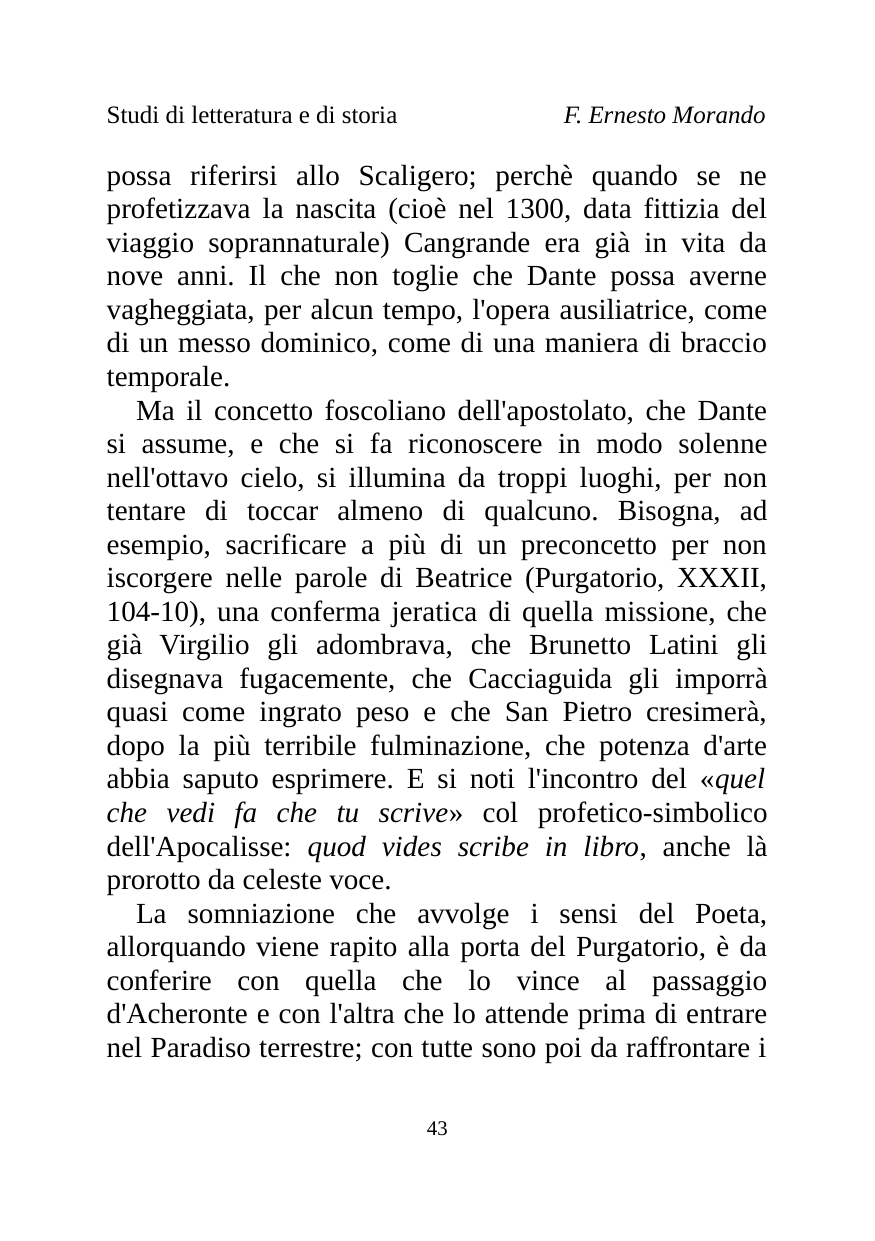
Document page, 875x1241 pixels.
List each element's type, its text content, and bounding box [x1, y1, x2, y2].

text La somniazione che avvolge i sensi del Poeta, allorquando viene rapito alla porta del Purgatorio, è da conferire con quella che lo vince al passaggio d'Acheronte e con l'altra che lo attende prima di entrare nel Paradiso terrestre; con tutte sono poi da raffrontare i [106, 896, 768, 1063]
text Ma il concetto foscoliano dell'apostolato, che Dante si assume, e che si fa riconoscere in modo solenne nell'ottavo cielo, si illumina da troppi luoghi, per non tentare di toccar almeno di qualcuno. Bisogna, ad esempio, sacrificare a più di un preconcetto per non iscorgere nelle parole di Beatrice (Purgatorio, XXXII, 104-10), una conferma jeratica di quella missione, che già Virgilio gli adombrava, che Brunetto Latini gli disegnava fugacemente, che Cacciaguida gli imporrà quasi come ingrato peso e che San Pietro cresimerà, dopo la più terribile fulminazione, che potenza d'arte abbia saputo esprimere. E si noti l'incontro del «quel che vedi fa che tu scrive» col profetico-simbolico dell'Apocalisse: quod vides scribe in libro, anche là prorotto da celeste voce. [106, 393, 768, 896]
text possa riferirsi allo Scaligero; perchè quando se ne profetizzava la nascita (cioè nel 1300, data fittizia del viaggio soprannaturale) Cangrande era già in vita da nove anni. Il che non toglie che Dante possa averne vagheggiata, per alcun tempo, l'opera ausiliatrice, come di un messo dominico, come di una maniera di braccio temporale. [106, 158, 768, 393]
